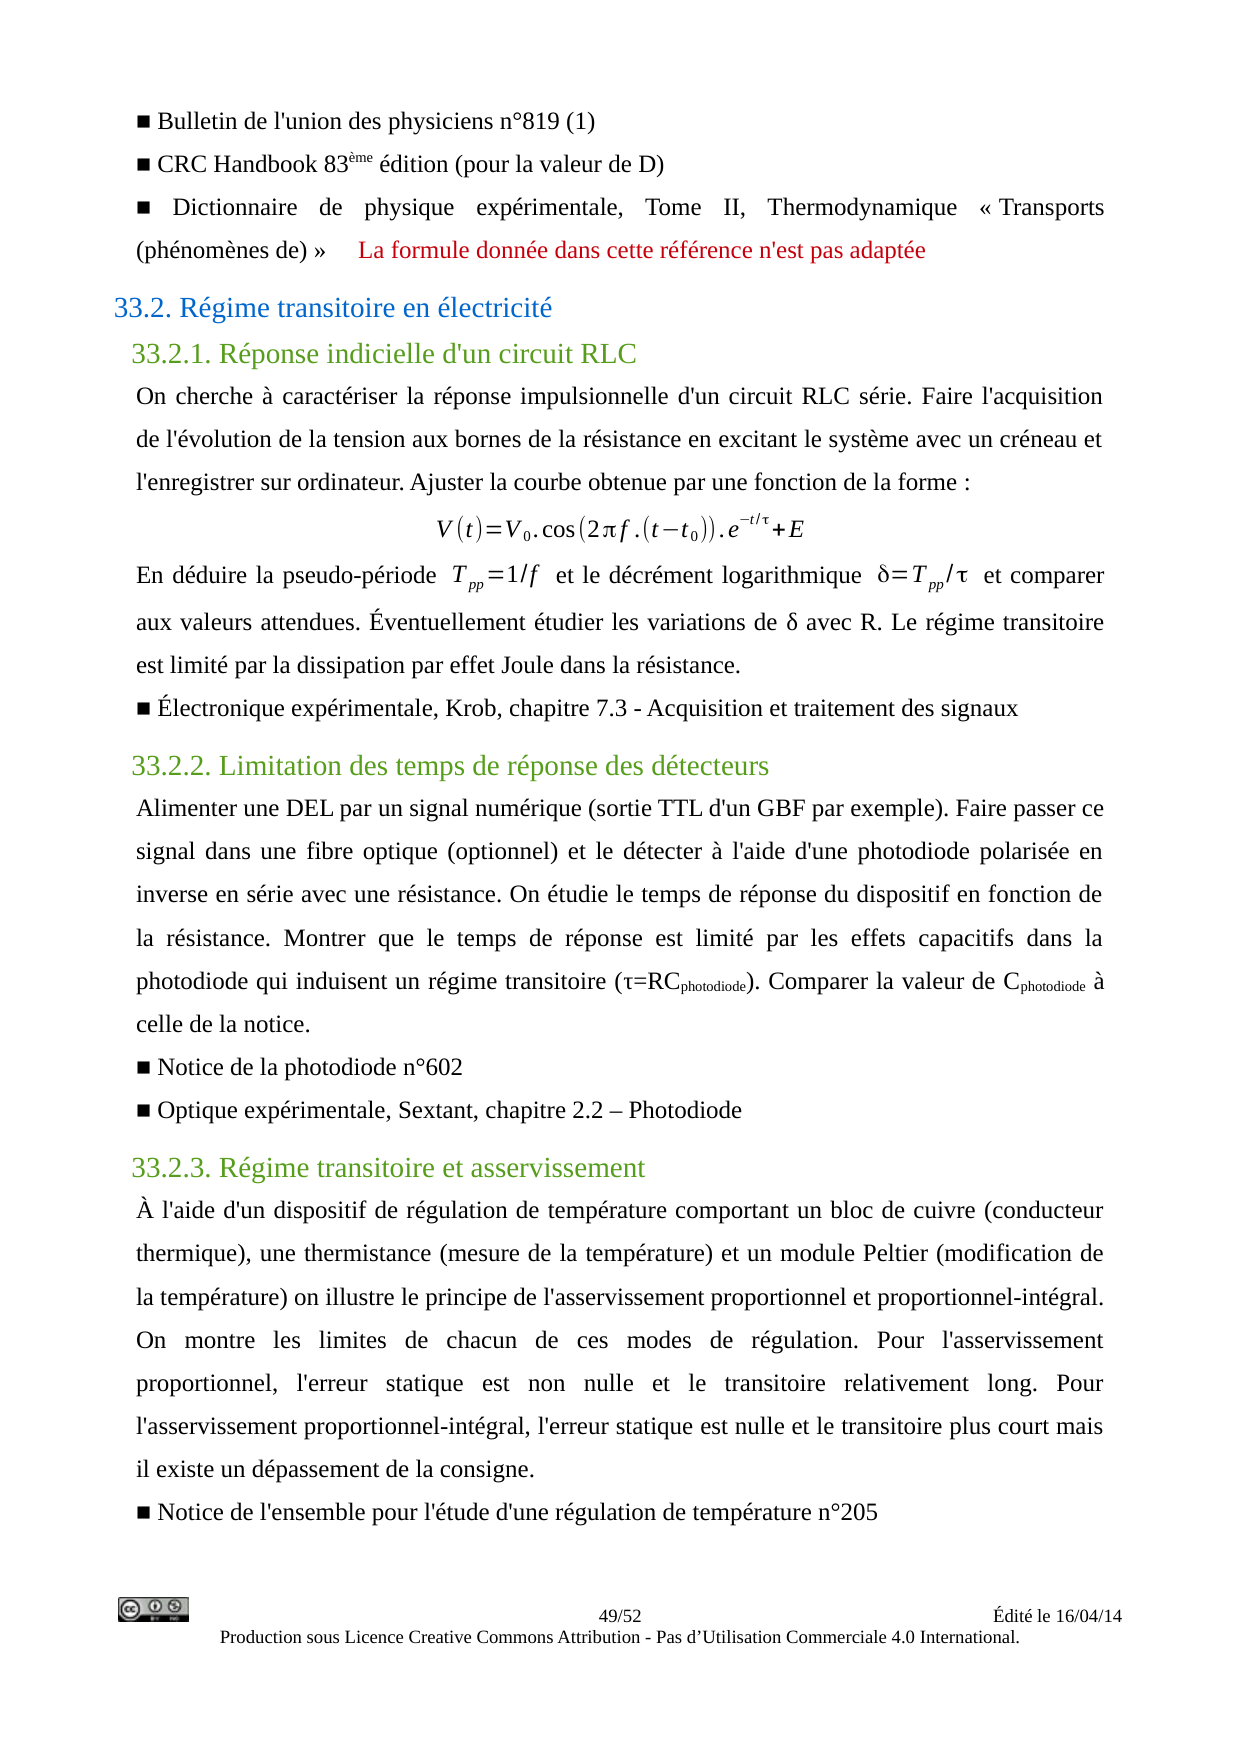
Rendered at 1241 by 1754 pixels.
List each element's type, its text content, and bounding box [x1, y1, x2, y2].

text ■ Bulletin de l'union des physiciens n°819 (1) [136, 106, 1104, 135]
text ■ Électronique expérimentale, Krob, chapitre 7.3 - Acquisition et traitement des signaux [136, 693, 1104, 722]
text En déduire la pseudo-période et le décrément logarithmique et comparer aux valeurs attendues. Éventuellement étudier les variations de δ avec R. Le régime transitoire est limité par la dissipation par effet Joule dans la résistance. [136, 560, 1104, 679]
subtitle Régime transitoire en électricité [106, 291, 1134, 324]
subtitle Limitation des temps de réponse des détecteurs [124, 748, 1134, 782]
text ■ Notice de l'ensemble pour l'étude d'une régulation de température n°205 [136, 1497, 1104, 1526]
text À l'aide d'un dispositif de régulation de température comportant un bloc de cuivre (conducteur thermique), une thermistance (mesure de la température) et un module Peltier (modification de la température) on illustre le principe de l'asservissement proportionnel et proportionnel-intégral. On montre les limites de chacun de ces modes de régulation. Pour l'asservissement proportionnel, l'erreur statique est non nulle et le transitoire relativement long. Pour l'asservissement proportionnel-intégral, l'erreur statique est nulle et le transitoire plus court mais il existe un dépassement de la consigne. [136, 1195, 1104, 1483]
picture [118, 1597, 189, 1622]
text ■ Dictionnaire de physique expérimentale, Tome II, Thermodynamique « Transports (phénomènes de) »  La formule donnée dans cette référence n'est pas adaptée [136, 192, 1104, 264]
text ■ Optique expérimentale, Sextant, chapitre 2.2 – Photodiode [136, 1095, 1104, 1124]
text ■ Notice de la photodiode n°602 [136, 1052, 1104, 1081]
subtitle Régime transitoire et asservissement [124, 1150, 1134, 1184]
text On cherche à caractériser la réponse impulsionnelle d'un circuit RLC série. Faire l'acquisition de l'évolution de la tension aux bornes de la résistance en excitant le système avec un créneau et l'enregistrer sur ordinateur. Ajuster la courbe obtenue par une fonction de la forme : [136, 381, 1104, 496]
text ■ CRC Handbook 83ème édition (pour la valeur de D) [136, 149, 1104, 178]
text Alimenter une DEL par un signal numérique (sortie TTL d'un GBF par exemple). Faire passer ce signal dans une fibre optique (optionnel) et le détecter à l'aide d'une photodiode polarisée en inverse en série avec une résistance. On étudie le temps de réponse du dispositif en fonction de la résistance. Montrer que le temps de réponse est limité par les effets capacitifs dans la photodiode qui induisent un régime transitoire (τ=RCphotodiode). Comparer la valeur de Cphotodiode à celle de la notice. [136, 793, 1104, 1038]
subtitle Réponse indicielle d'un circuit RLC [124, 336, 1134, 369]
